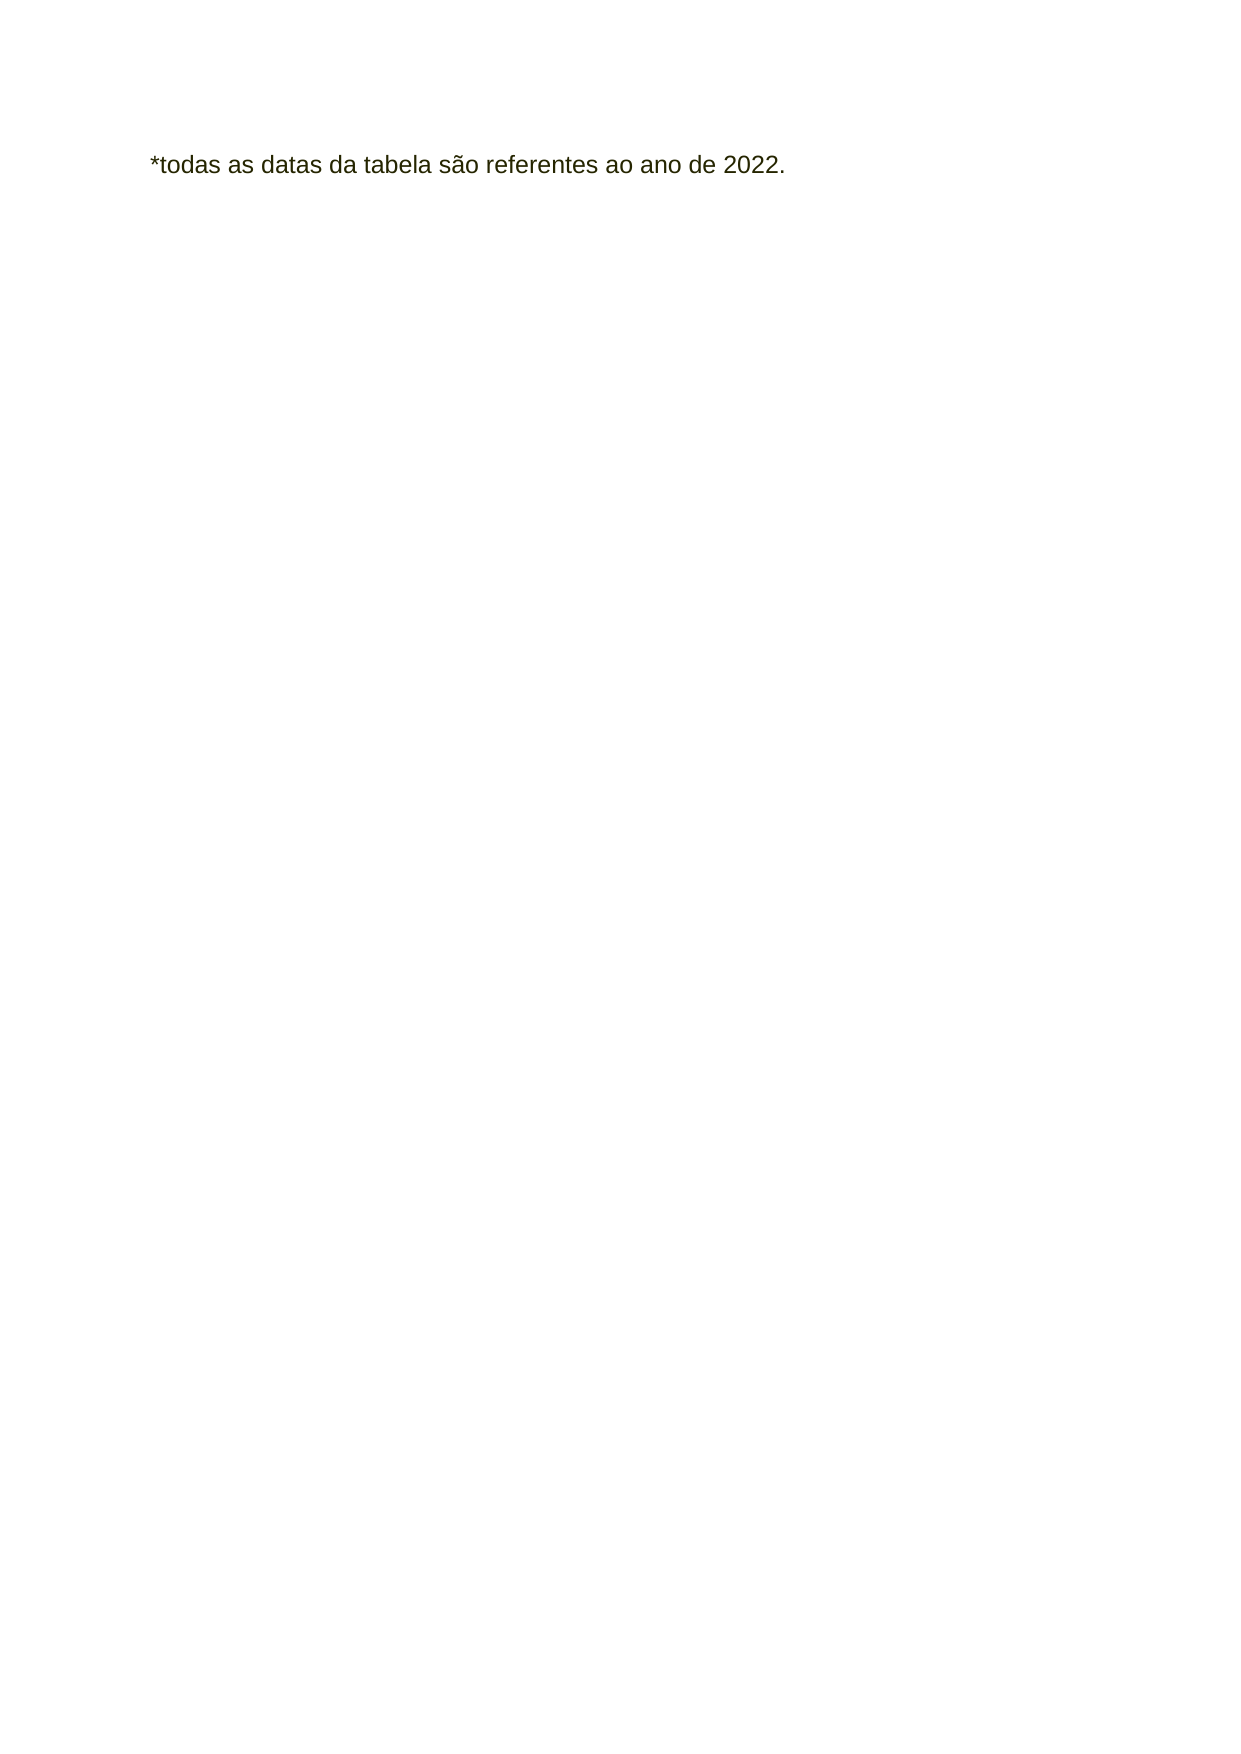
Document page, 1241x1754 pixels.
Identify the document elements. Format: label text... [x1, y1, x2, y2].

text *todas as datas da tabela são referentes ao ano de 2022. [150, 150, 1091, 179]
